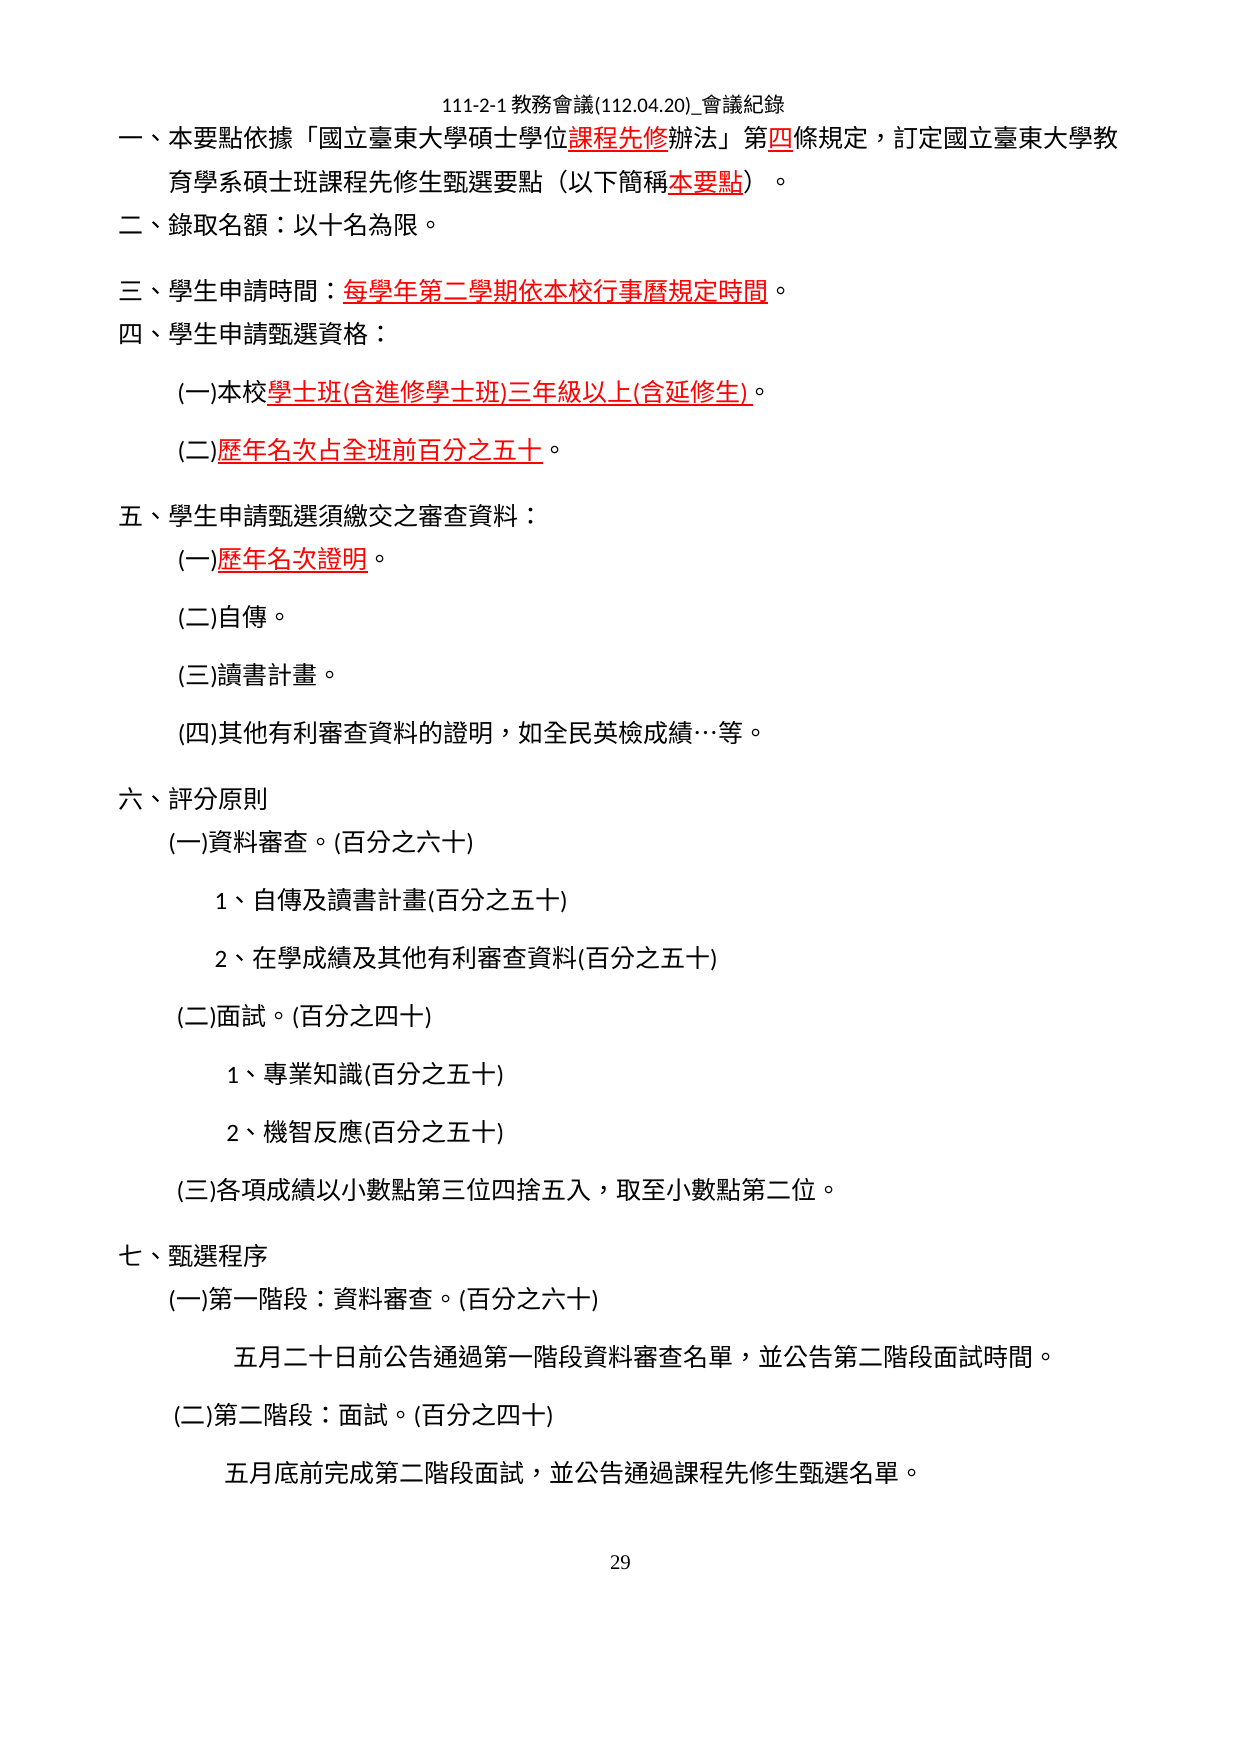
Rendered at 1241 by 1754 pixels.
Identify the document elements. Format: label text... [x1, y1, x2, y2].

text (二)第二階段：面試。(百分之四十) [166, 1396, 1122, 1432]
text 1、專業知識(百分之五十) [226, 1055, 1122, 1091]
text (一)本校學士班(含進修學士班)三年級以上(含延修生)。 [177, 373, 1122, 409]
text (二)自傳。 [177, 598, 1122, 634]
text (四)其他有利審查資料的證明，如全民英檢成績…等。 [178, 714, 1122, 750]
text 五、學生申請甄選須繳交之審查資料： [118, 496, 1122, 532]
text (一)歷年名次證明。 [177, 540, 1122, 576]
text 七、甄選程序 [118, 1236, 1122, 1273]
text 三、學生申請時間：每學年第二學期依本校行事曆規定時間。 [118, 271, 1122, 307]
text (一)第一階段：資料審查。(百分之六十) [118, 1280, 1122, 1316]
text (二)歷年名次占全班前百分之五十。 [177, 431, 1122, 467]
text 2、在學成績及其他有利審查資料(百分之五十) [118, 939, 1122, 975]
text 2、機智反應(百分之五十) [226, 1113, 1122, 1149]
text (三)各項成績以小數點第三位四捨五入，取至小數點第二位。 [176, 1171, 1122, 1207]
text 1、自傳及讀書計畫(百分之五十) [118, 881, 1122, 917]
text (一)資料審查。(百分之六十) [118, 823, 1122, 859]
text (二)面試。(百分之四十) [176, 997, 1122, 1033]
text 六、評分原則 [118, 779, 1122, 816]
text 一、本要點依據「國立臺東大學碩士學位課程先修辦法」第四條規定，訂定國立臺東大學教育學系碩士班課程先修生甄選要點（以下簡稱本要點）。 [118, 119, 1122, 198]
text 五月底前完成第二階段面試，並公告通過課程先修生甄選名單。 [177, 1454, 1122, 1490]
text (三)讀書計畫。 [177, 656, 1122, 692]
text 四、學生申請甄選資格： [118, 315, 1122, 351]
text 二、錄取名額：以十名為限。 [118, 206, 1122, 242]
text 五月二十日前公告通過第一階段資料審查名單，並公告第二階段面試時間。 [233, 1338, 1122, 1374]
